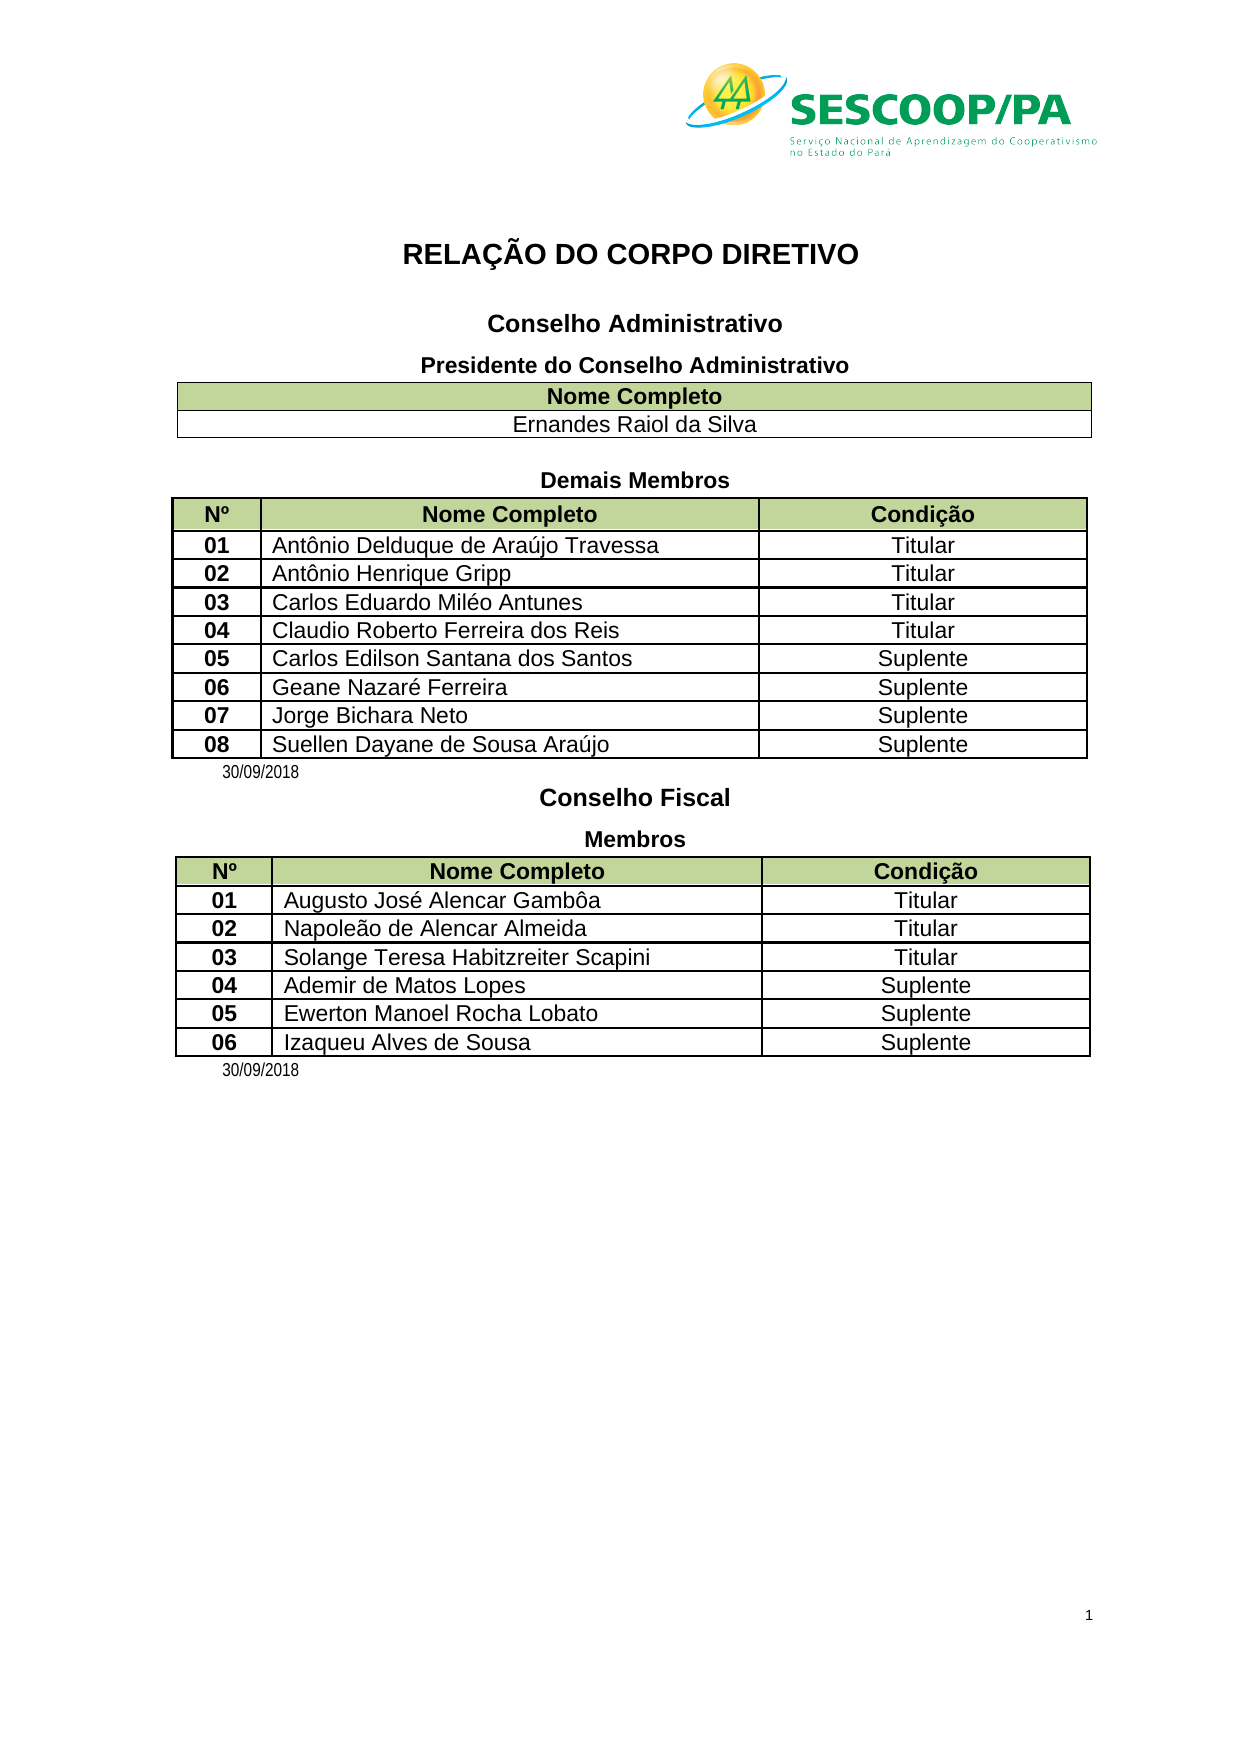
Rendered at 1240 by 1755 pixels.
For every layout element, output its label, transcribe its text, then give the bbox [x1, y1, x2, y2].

table_cell Carlos Eduardo Miléo Antunes [262, 589, 758, 615]
text Conselho Administrativo [177, 309, 1093, 338]
table_cell Augusto José Alencar Gambôa [273, 887, 761, 913]
table_cell 01 [174, 532, 260, 558]
text RELAÇÃO DO CORPO DIRETIVO [177, 237, 1093, 271]
table_cell Izaqueu Alves de Sousa [273, 1029, 761, 1055]
table_header Condição [760, 499, 1086, 529]
text 30/09/2018 [222, 1059, 1093, 1081]
table_cell Suplente [760, 674, 1086, 700]
table_cell Antônio Henrique Gripp [262, 560, 758, 586]
table_cell Jorge Bichara Neto [262, 702, 758, 729]
table_cell Titular [763, 944, 1089, 970]
table_header Nº [174, 499, 260, 529]
text 30/09/2018 [222, 761, 1093, 783]
text Conselho Fiscal [177, 783, 1093, 812]
table_cell Suplente [763, 1000, 1089, 1027]
table_header Nome Completo [273, 858, 761, 884]
table_cell 01 [177, 887, 271, 913]
table_cell Napoleão de Alencar Almeida [273, 915, 761, 941]
text Presidente do Conselho Administrativo [177, 352, 1093, 378]
table_cell Suplente [763, 1029, 1089, 1055]
table_cell 04 [177, 972, 271, 998]
table_cell Geane Nazaré Ferreira [262, 674, 758, 700]
table_cell Claudio Roberto Ferreira dos Reis [262, 617, 758, 643]
table_cell Titular [763, 887, 1089, 913]
table_cell 05 [174, 645, 260, 672]
table_cell 07 [174, 702, 260, 729]
table_header Nome Completo [262, 499, 758, 529]
table_cell 04 [174, 617, 260, 643]
table_cell Suplente [760, 645, 1086, 672]
table_cell Ernandes Raiol da Silva [178, 411, 1091, 437]
table_cell 03 [174, 589, 260, 615]
table_cell Suplente [763, 972, 1089, 998]
table_cell Carlos Edilson Santana dos Santos [262, 645, 758, 672]
table_cell Titular [760, 560, 1086, 586]
text Membros [177, 826, 1093, 852]
table_cell Titular [760, 589, 1086, 615]
table_cell Suellen Dayane de Sousa Araújo [262, 731, 758, 757]
table_cell 05 [177, 1000, 271, 1027]
table_cell 06 [177, 1029, 271, 1055]
text Demais Membros [177, 467, 1093, 493]
table_cell Antônio Delduque de Araújo Travessa [262, 532, 758, 558]
table_cell 06 [174, 674, 260, 700]
table_cell Titular [760, 532, 1086, 558]
table_header Nome Completo [178, 383, 1091, 410]
table_cell 02 [177, 915, 271, 941]
table_cell Titular [760, 617, 1086, 643]
table_cell Suplente [760, 702, 1086, 729]
table_cell Titular [763, 915, 1089, 941]
table_cell Ademir de Matos Lopes [273, 972, 761, 998]
table_cell Suplente [760, 731, 1086, 757]
table_cell 02 [174, 560, 260, 586]
table_cell 03 [177, 944, 271, 970]
table_header Condição [763, 858, 1089, 884]
table_header Nº [177, 858, 271, 884]
table_cell Solange Teresa Habitzreiter Scapini [273, 944, 761, 970]
table_cell Ewerton Manoel Rocha Lobato [273, 1000, 761, 1027]
table_cell 08 [174, 731, 260, 757]
